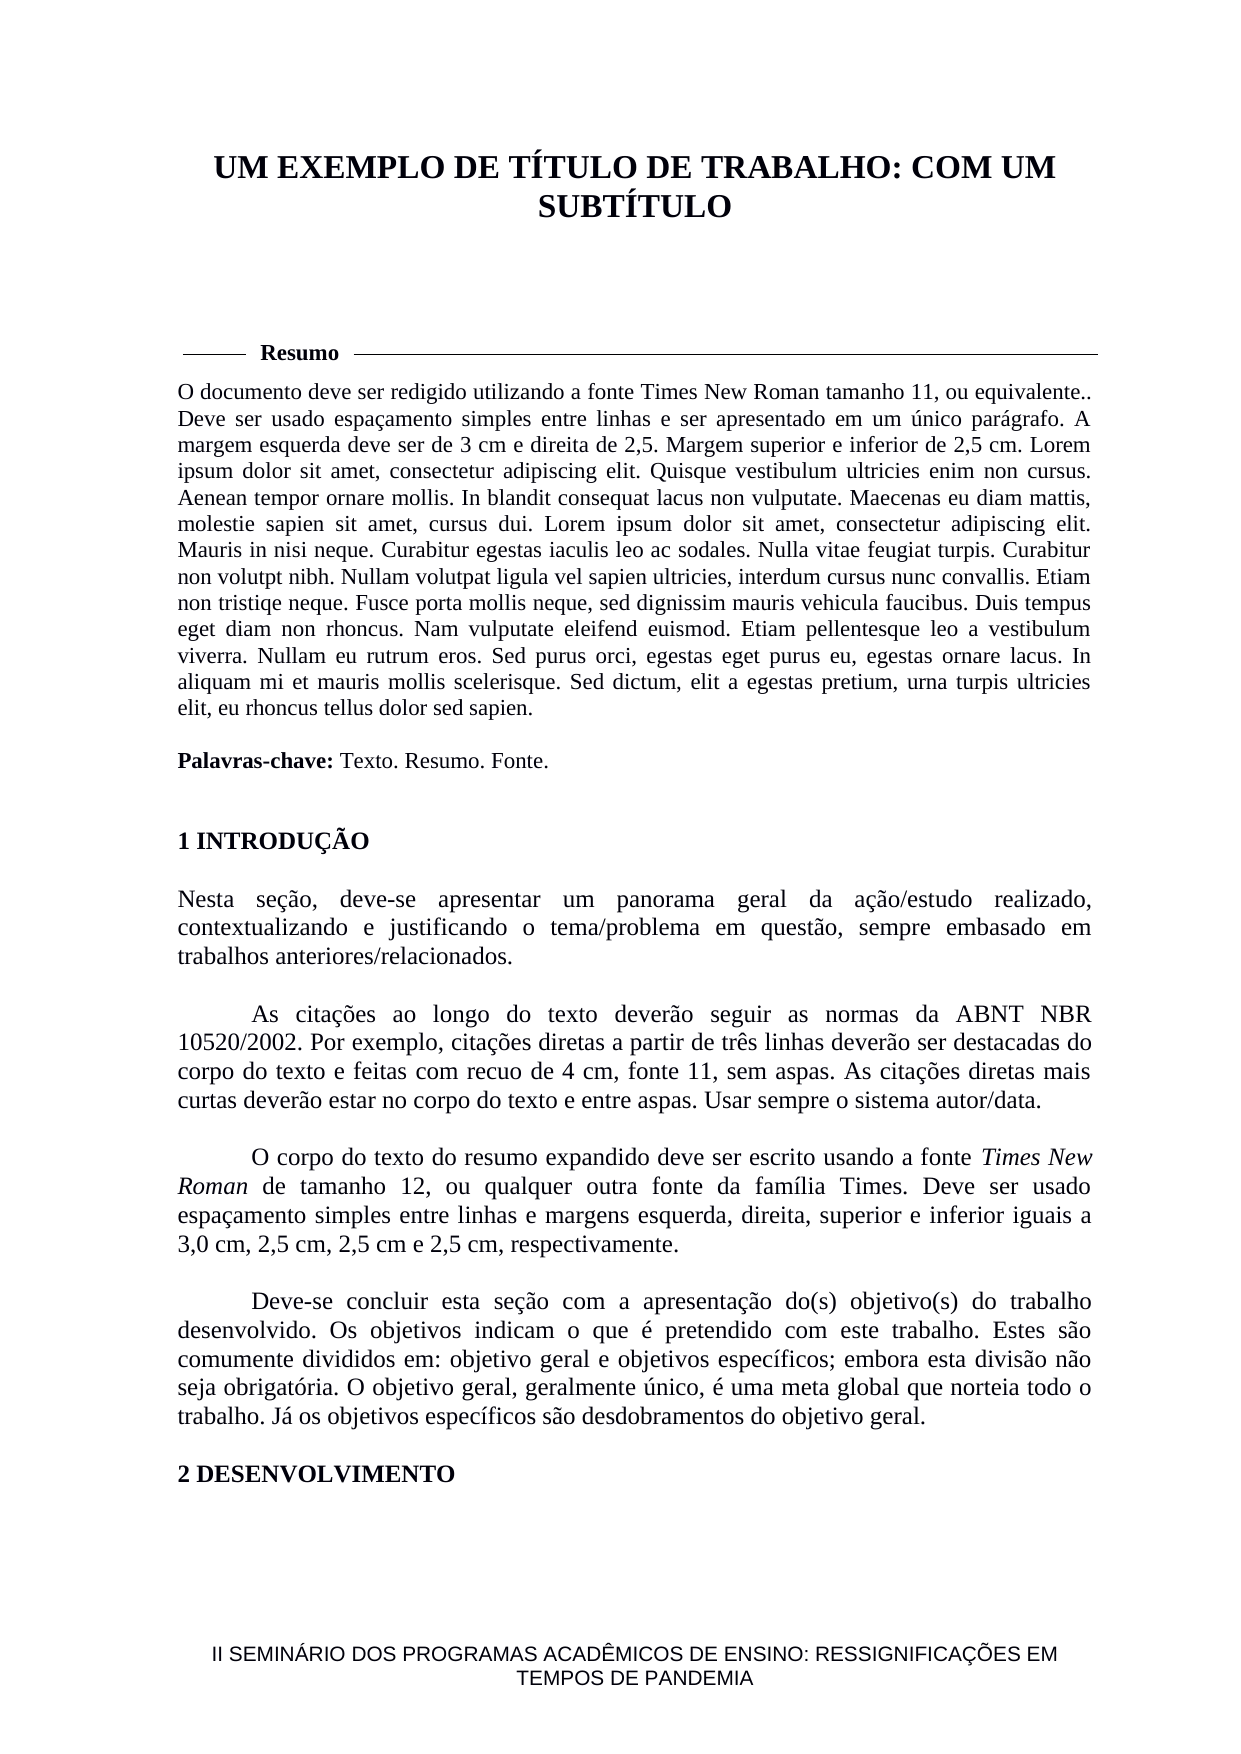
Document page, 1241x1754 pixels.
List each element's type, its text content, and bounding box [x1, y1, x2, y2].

text 1 INTRODUÇÃO [177, 826, 1093, 855]
text UM EXEMPLO DE TÍTULO DE TRABALHO: COM UM SUBTÍTULO [177, 148, 1093, 224]
table_cell [354, 355, 1098, 378]
table_header Resumo [246, 327, 353, 378]
text As citações ao longo do texto deverão seguir as normas da ABNT NBR 10520/2002. Por exemplo, citações diretas a partir de três linhas deverão ser destacadas do corpo do texto e feitas com recuo de 4 cm, fonte 11, sem aspas. As citações diretas mais curtas deverão estar no corpo do texto e entre aspas. Usar sempre o sistema autor/data. [177, 999, 1093, 1114]
text Deve-se concluir esta seção com a apresentação do(s) objetivo(s) do trabalho desenvolvido. Os objetivos indicam o que é pretendido com este trabalho. Estes são comumente divididos em: objetivo geral e objetivos específicos; embora esta divisão não seja obrigatória. O objetivo geral, geralmente único, é uma meta global que norteia todo o trabalho. Já os objetivos específicos são desdobramentos do objetivo geral. [177, 1286, 1093, 1430]
text Nesta seção, deve-se apresentar um panorama geral da ação/estudo realizado, contextualizando e justificando o tema/problema em questão, sempre embasado em trabalhos anteriores/relacionados. [177, 884, 1093, 970]
text Palavras-chave: Texto. Resumo. Fonte. [177, 747, 1093, 773]
table_header [354, 327, 1098, 353]
table_cell [183, 355, 246, 378]
text O corpo do texto do resumo expandido deve ser escrito usando a fonte Times New Roman de tamanho 12, ou qualquer outra fonte da família Times. Deve ser usado espaçamento simples entre linhas e margens esquerda, direita, superior e inferior iguais a 3,0 cm, 2,5 cm, 2,5 cm e 2,5 cm, respectivamente. [177, 1142, 1093, 1257]
table_header [183, 327, 246, 353]
text 2 DESENVOLVIMENTO [113, 1459, 1157, 1552]
text O documento deve ser redigido utilizando a fonte Times New Roman tamanho 11, ou equivalente.. Deve ser usado espaçamento simples entre linhas e ser apresentado em um único parágrafo. A margem esquerda deve ser de 3 cm e direita de 2,5. Margem superior e inferior de 2,5 cm. Lorem ipsum dolor sit amet, consectetur adipiscing elit. Quisque vestibulum ultricies enim non cursus. Aenean tempor ornare mollis. In blandit consequat lacus non vulputate. Maecenas eu diam mattis, molestie sapien sit amet, cursus dui. Lorem ipsum dolor sit amet, consectetur adipiscing elit. Mauris in nisi neque. Curabitur egestas iaculis leo ac sodales. Nulla vitae feugiat turpis. Curabitur non volutpt nibh. Nullam volutpat ligula vel sapien ultricies, interdum cursus nunc convallis. Etiam non tristiqe neque. Fusce porta mollis neque, sed dignissim mauris vehicula faucibus. Duis tempus eget diam non rhoncus. Nam vulputate eleifend euismod. Etiam pellentesque leo a vestibulum viverra. Nullam eu rutrum eros. Sed purus orci, egestas eget purus eu, egestas ornare lacus. In aliquam mi et mauris mollis scelerisque. Sed dictum, elit a egestas pretium, urna turpis ultricies elit, eu rhoncus tellus dolor sed sapien. [177, 378, 1093, 721]
